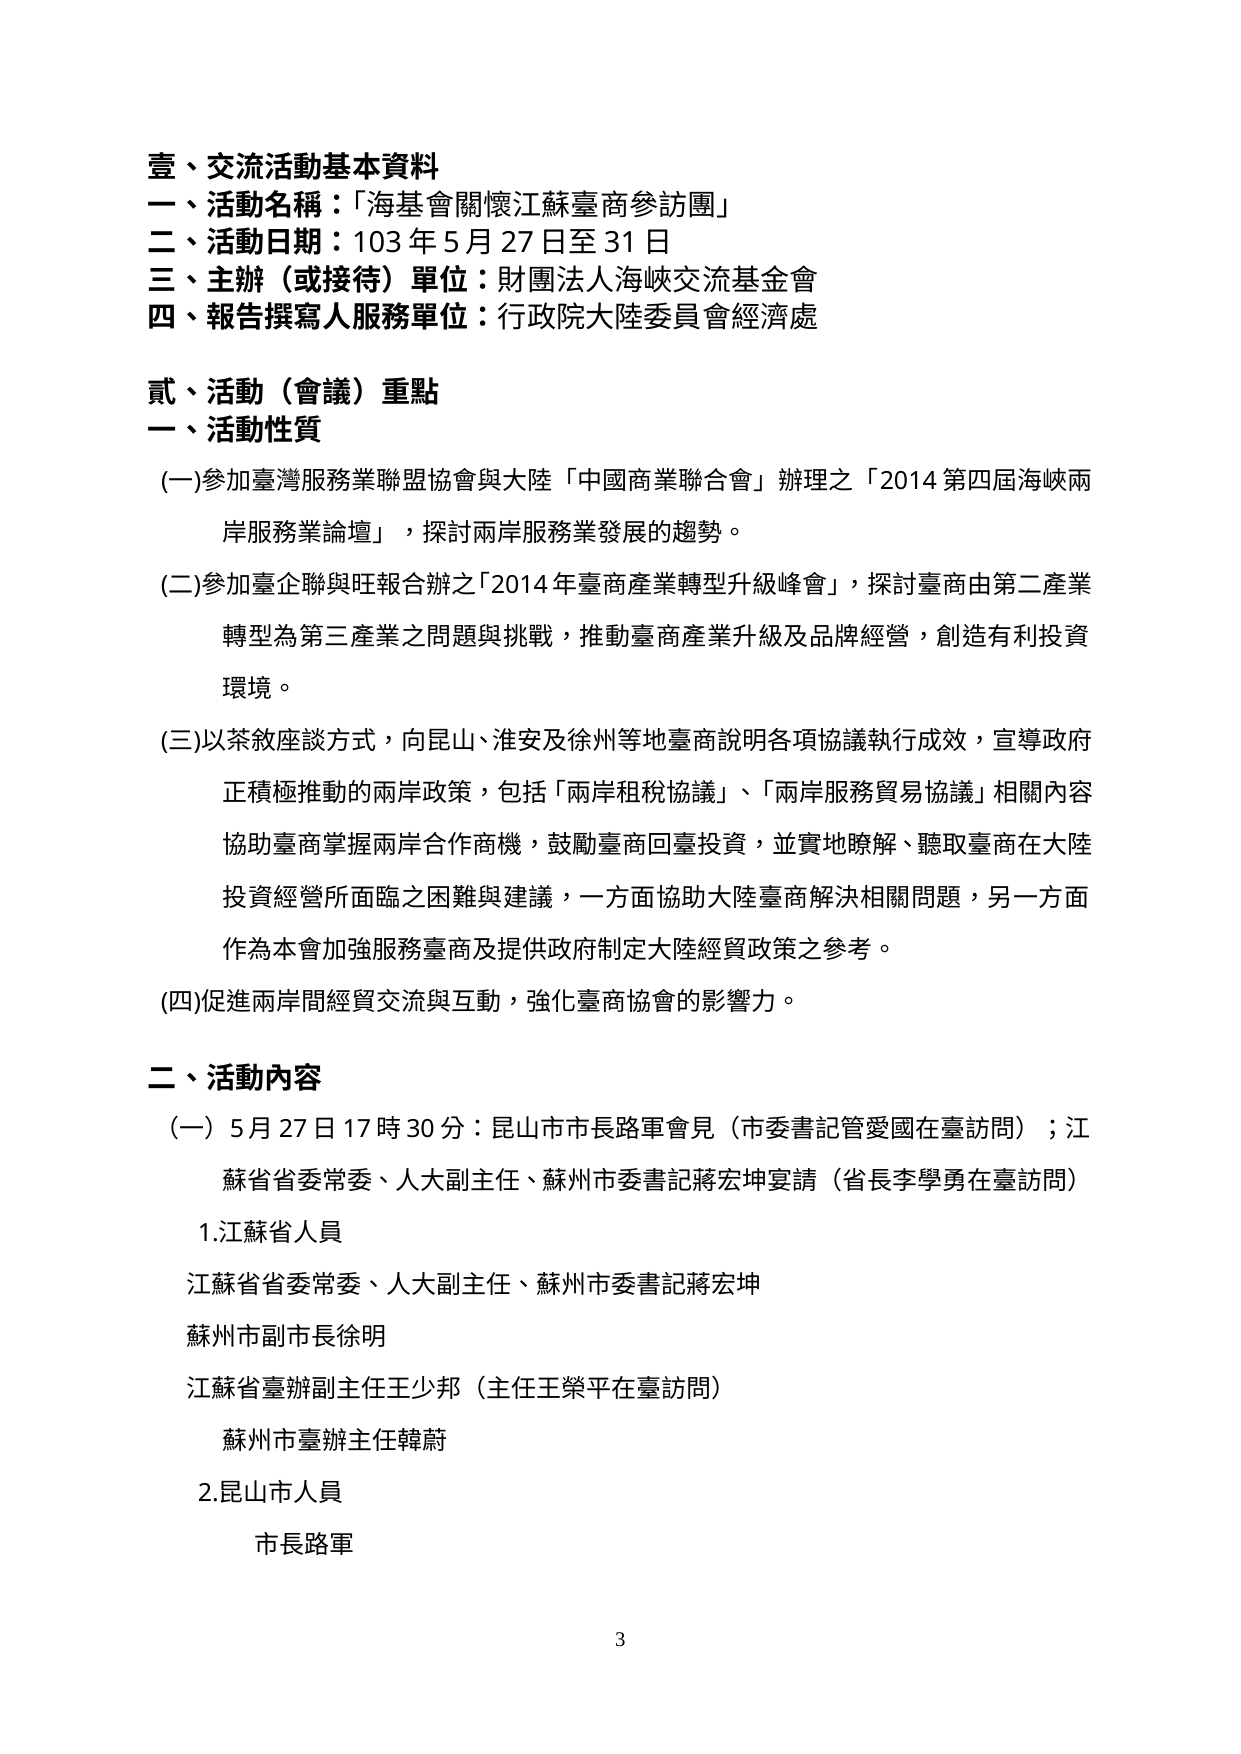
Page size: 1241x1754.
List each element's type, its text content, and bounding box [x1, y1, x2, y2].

text 壹、交流活動基本資料 [148, 148, 1092, 185]
text 江蘇省省委常委、人大副主任、蘇州市委書記蔣宏坤 [147, 1252, 1092, 1304]
text (一)參加臺灣服務業聯盟協會與大陸「中國商業聯合會」辦理之「2014第四屆海峽兩 岸服務業論壇」，探討兩岸服務業發展的趨勢。 [148, 448, 1092, 552]
text （一）5月27日17時30分：昆山市市長路軍會見（市委書記管愛國在臺訪問）；江蘇省省委常委、人大副主任、蘇州市委書記蔣宏坤宴請（省長李學勇在臺訪問） [148, 1096, 1092, 1200]
text 1.江蘇省人員 [148, 1200, 1092, 1252]
text (三)以茶敘座談方式，向昆山、淮安及徐州等地臺商說明各項協議執行成效，宣導政府正積極推動的兩岸政策，包括「兩岸租稅協議」、「兩岸服務貿易協議」相關內容，協助臺商掌握兩岸合作商機，鼓勵臺商回臺投資，並實地瞭解、聽取臺商在大陸投資經營所面臨之困難與建議，一方面協助大陸臺商解決相關問題，另一方面作為本會加強服務臺商及提供政府制定大陸經貿政策之參考。 [148, 708, 1092, 968]
text 2.昆山市人員 [148, 1460, 1092, 1512]
text 一、活動性質 [148, 410, 1092, 448]
text 二、活動日期：103年5月27日至31日 [148, 223, 1092, 260]
text 三、主辦（或接待）單位：財團法人海峽交流基金會 [148, 260, 1092, 298]
text 江蘇省臺辦副主任王少邦（主任王榮平在臺訪問） [147, 1356, 1092, 1408]
text (二)參加臺企聯與旺報合辦之「2014年臺商產業轉型升級峰會」，探討臺商由第二產業轉型為第三產業之問題與挑戰，推動臺商產業升級及品牌經營，創造有利投資環境。 [148, 552, 1092, 708]
text 四、報告撰寫人服務單位：行政院大陸委員會經濟處 [148, 298, 1092, 335]
text 貳、活動（會議）重點 [148, 373, 1092, 410]
text 蘇州市副市長徐明 [147, 1304, 1092, 1356]
text (四)促進兩岸間經貿交流與互動，強化臺商協會的影響力。 [148, 968, 1092, 1021]
text 一、活動名稱：「海基會關懷江蘇臺商參訪團」 [148, 185, 1092, 223]
text 市長路軍 [254, 1512, 1092, 1564]
text 蘇州市臺辦主任韓蔚 [147, 1408, 1092, 1460]
text 二、活動內容 [148, 1058, 1092, 1096]
